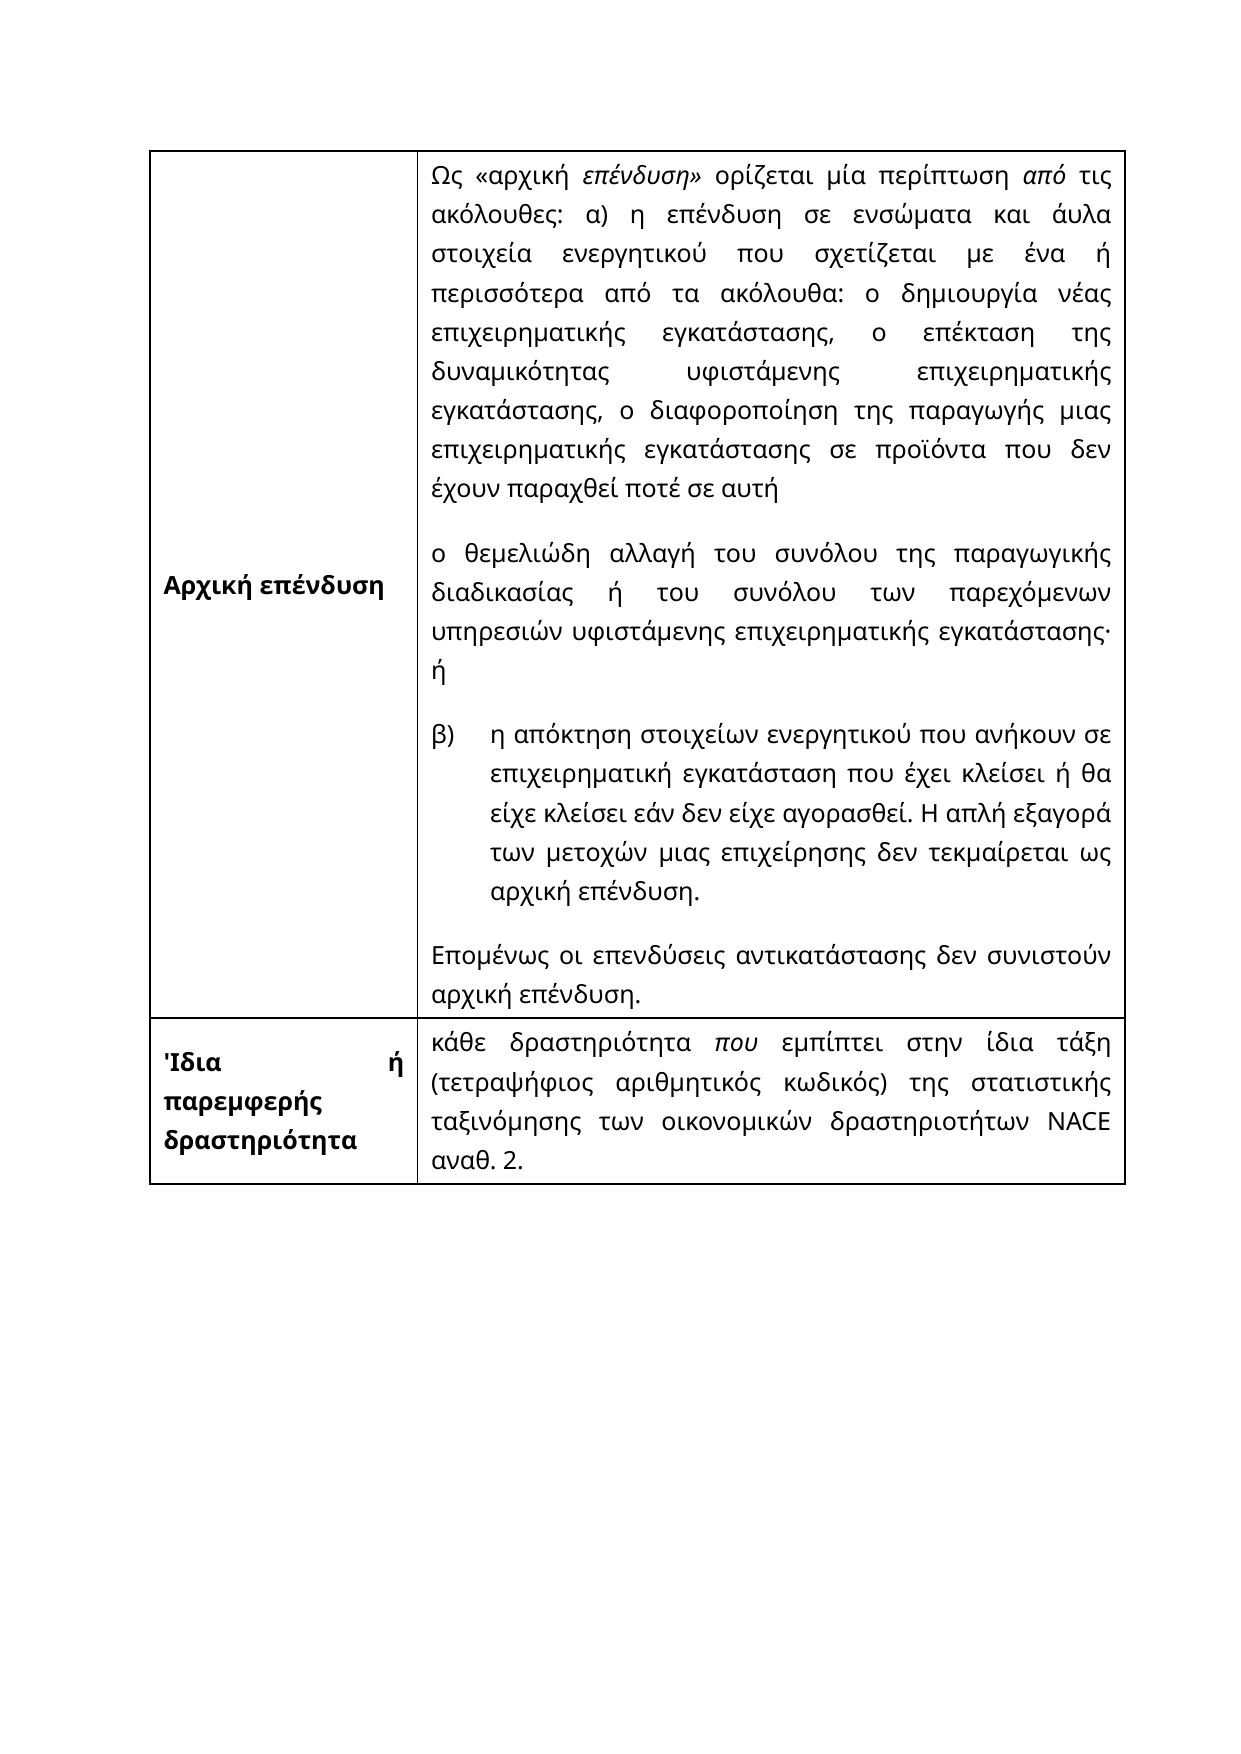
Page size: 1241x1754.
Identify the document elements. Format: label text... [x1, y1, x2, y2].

table_cell Αρχική επένδυση [151, 152, 417, 1017]
table_cell Ως «αρχική επένδυση» ορίζεται μία περίπτωση από τις ακόλουθες: α) η επένδυση σε ενσώματα και άυλα στοιχεία ενεργητικού που σχετίζεται με ένα ή περισσότερα από τα ακόλουθα: ο δημιουργία νέας επιχειρηματικής εγκατάστασης, ο επέκταση της δυναμικότητας υφιστάμενης επιχειρηματικής εγκατάστασης, ο διαφοροποίηση της παραγωγής μιας επιχειρηματικής εγκατάστασης σε προϊόντα που δεν έχουν παραχθεί ποτέ σε αυτή ο θεμελιώδη αλλαγή του συνόλου της παραγωγικής διαδικασίας ή του συνόλου των παρεχόμενων υπηρεσιών υφιστάμενης επιχειρηματικής εγκατάστασης· ή β) η απόκτηση στοιχείων ενεργητικού που ανήκουν σε επιχειρηματική εγκατάσταση που έχει κλείσει ή θα είχε κλείσει εάν δεν είχε αγορασθεί. Η απλή εξαγορά των μετοχών μιας επιχείρησης δεν τεκμαίρεται ως αρχική επένδυση. Επομένως οι επενδύσεις αντικατάστασης δεν συνιστούν αρχική επένδυση. [418, 152, 1124, 1017]
table_cell 'Ιδια ή παρεμφερής δραστηριότητα [151, 1019, 417, 1183]
table_cell κάθε δραστηριότητα που εμπίπτει στην ίδια τάξη (τετραψήφιος αριθμητικός κωδικός) της στατιστικής ταξινόμησης των οικονομικών δραστηριοτήτων NACE αναθ. 2. [418, 1019, 1124, 1183]
